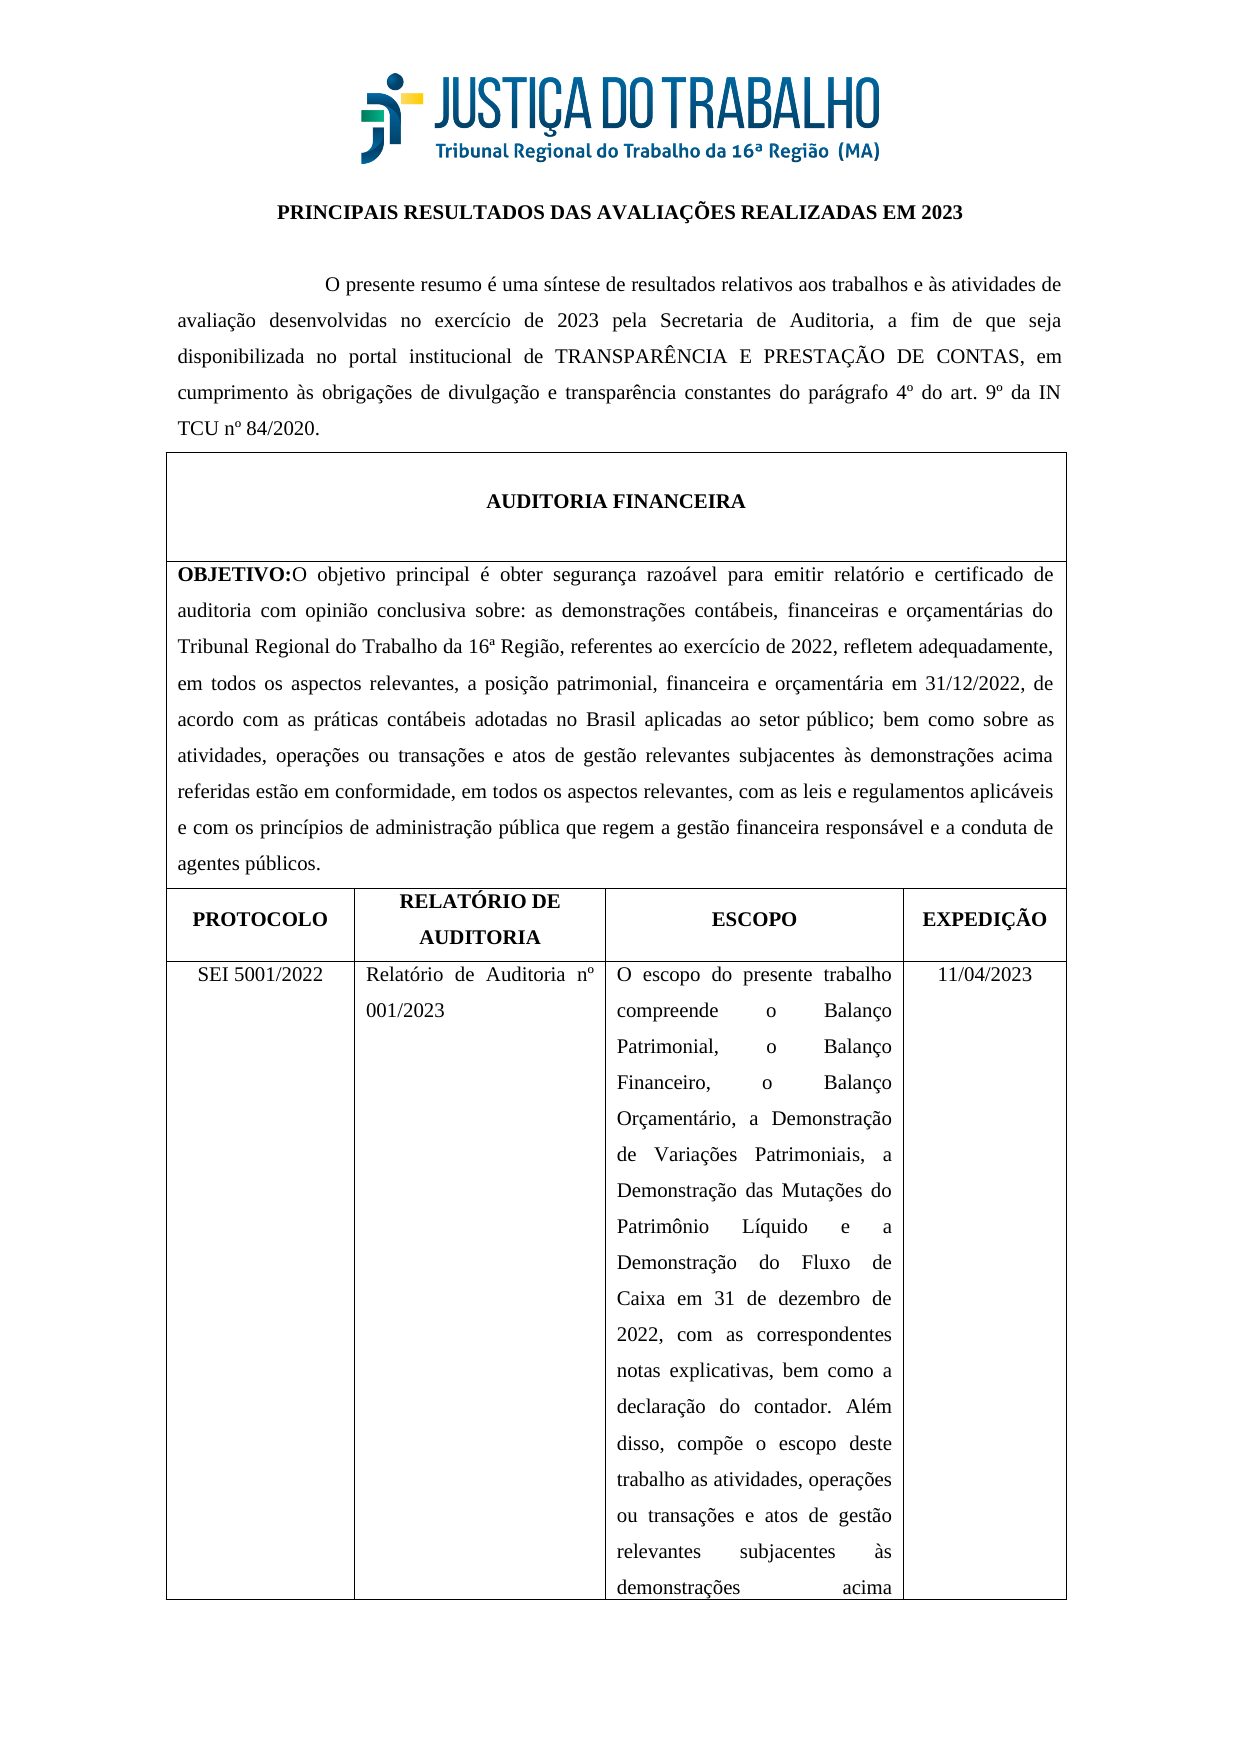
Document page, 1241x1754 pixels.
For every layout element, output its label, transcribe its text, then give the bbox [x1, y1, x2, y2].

table_cell OBJETIVO:O objetivo principal é obter segurança razoável para emitir relatório e certificado de auditoria com opinião conclusiva sobre: as demonstrações contábeis, financeiras e orçamentárias do Tribunal Regional do Trabalho da 16ª Região, referentes ao exercício de 2022, refletem adequadamente, em todos os aspectos relevantes, a posição patrimonial, financeira e orçamentária em 31/12/2022, de acordo com as práticas contábeis adotadas no Brasil aplicadas ao setor público; bem como sobre as atividades, operações ou transações e atos de gestão relevantes subjacentes às demonstrações acima referidas estão em conformidade, em todos os aspectos relevantes, com as leis e regulamentos aplicáveis e com os princípios de administração pública que regem a gestão financeira responsável e a conduta de agentes públicos. [167, 562, 1066, 888]
table_cell RELATÓRIO DE AUDITORIA [355, 889, 605, 961]
table_cell SEI 5001/2022 [167, 962, 354, 1599]
text PRINCIPAIS RESULTADOS DAS AVALIAÇÕES REALIZADAS EM 2023 [177, 200, 1063, 224]
table_cell 11/04/2023 [904, 962, 1066, 1599]
table_cell Relatório de Auditoria nº 001/2023 [355, 962, 605, 1599]
text O presente resumo é uma síntese de resultados relativos aos trabalhos e às atividades de avaliação desenvolvidas no exercício de 2023 pela Secretaria de Auditoria, a fim de que seja disponibilizada no portal institucional de TRANSPARÊNCIA E PRESTAÇÃO DE CONTAS, em cumprimento às obrigações de divulgação e transparência constantes do parágrafo 4º do art. 9º da IN TCU nº 84/2020. [177, 272, 1063, 440]
table_cell ESCOPO [606, 889, 903, 961]
table_header AUDITORIA FINANCEIRA [167, 453, 1066, 561]
table_cell O escopo do presente trabalho compreende o Balanço Patrimonial, o Balanço Financeiro, o Balanço Orçamentário, a Demonstração de Variações Patrimoniais, a Demonstração das Mutações do Patrimônio Líquido e a Demonstração do Fluxo de Caixa em 31 de dezembro de 2022, com as correspondentes notas explicativas, bem como a declaração do contador. Além disso, compõe o escopo deste trabalho as atividades, operações ou transações e atos de gestão relevantes subjacentes às demonstrações acima [606, 962, 903, 1599]
table_cell PROTOCOLO [167, 889, 354, 961]
table_cell EXPEDIÇÃO [904, 889, 1066, 961]
picture [361, 73, 879, 164]
